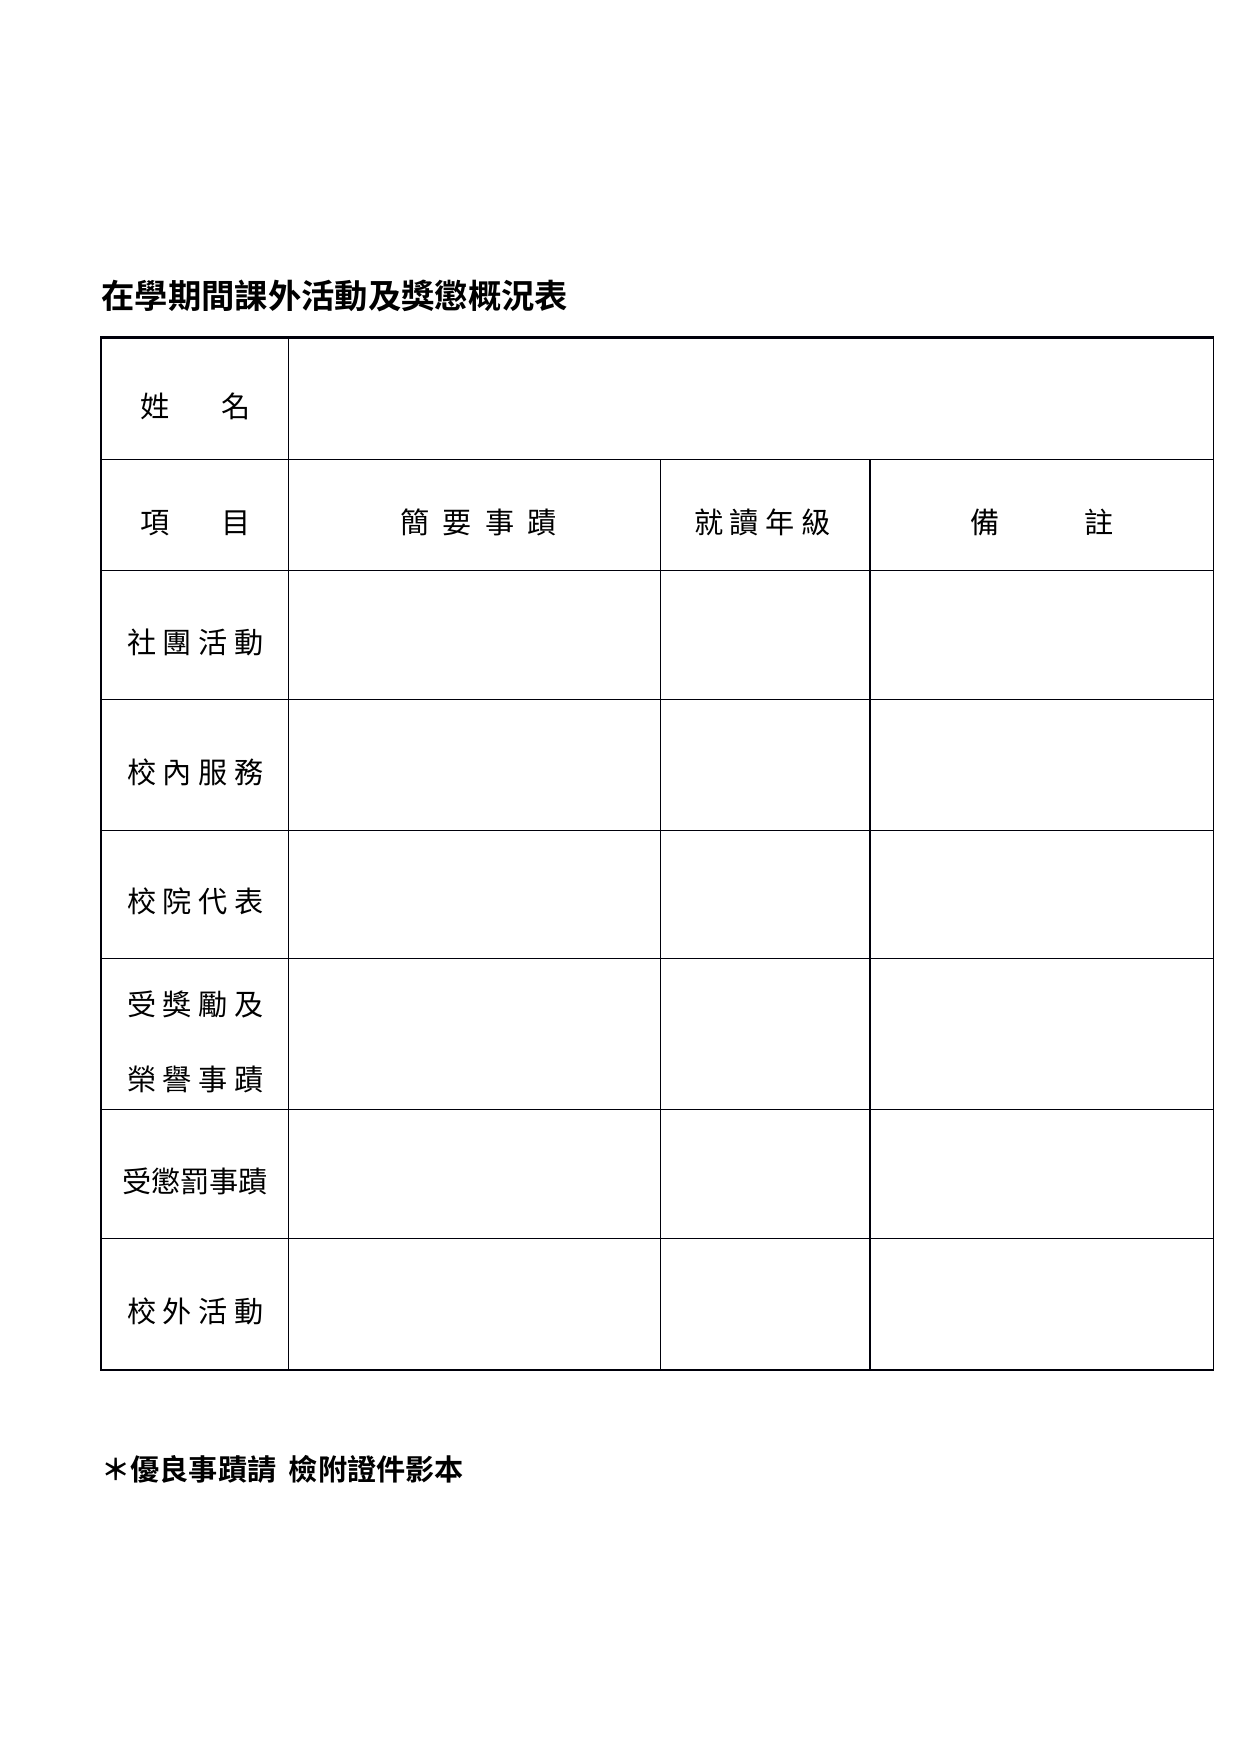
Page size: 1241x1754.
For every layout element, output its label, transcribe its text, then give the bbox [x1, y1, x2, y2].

table_cell 校 院 代 表 [102, 831, 288, 957]
table_cell [661, 700, 869, 829]
table_cell 項 目 [102, 460, 288, 569]
table_cell [289, 831, 660, 957]
table_cell 受 獎 勵 及 榮 譽 事 蹟 [102, 959, 288, 1108]
table_cell [871, 1110, 1213, 1238]
table_cell [289, 1239, 660, 1368]
table_cell 備 註 [871, 460, 1213, 569]
table_cell [289, 959, 660, 1108]
table_cell [871, 1239, 1213, 1368]
table_cell [289, 339, 661, 459]
table_header [661, 240, 1214, 336]
table_cell [661, 339, 870, 459]
table_cell [289, 700, 660, 829]
table_header 在學期間課外活動及獎懲概況表 [101, 240, 661, 336]
table_cell [871, 571, 1213, 699]
table_cell 社 團 活 動 [102, 571, 288, 699]
table_cell [661, 571, 869, 699]
table_cell 校 外 活 動 [102, 1239, 288, 1368]
table_cell 校 內 服 務 [102, 700, 288, 829]
table_cell 就 讀 年 級 [661, 460, 869, 569]
table_cell [870, 1371, 1214, 1499]
table_cell [661, 1371, 870, 1499]
table_cell 簡 要 事 蹟 [289, 460, 660, 569]
table_cell [871, 700, 1213, 829]
table_cell [661, 1239, 869, 1368]
table_cell [289, 571, 660, 699]
table_cell 受懲罰事蹟 [102, 1110, 288, 1238]
table_cell [661, 831, 869, 957]
table_cell 檢附證件影本 [289, 1371, 661, 1499]
table_cell [289, 1110, 660, 1238]
table_cell [661, 1110, 869, 1238]
table_cell 姓 名 [102, 339, 288, 459]
table_cell [661, 959, 869, 1108]
table_cell ＊優良事蹟請 [101, 1371, 289, 1499]
table_cell [871, 959, 1213, 1108]
table_cell [870, 339, 1213, 459]
table_cell [871, 831, 1213, 957]
